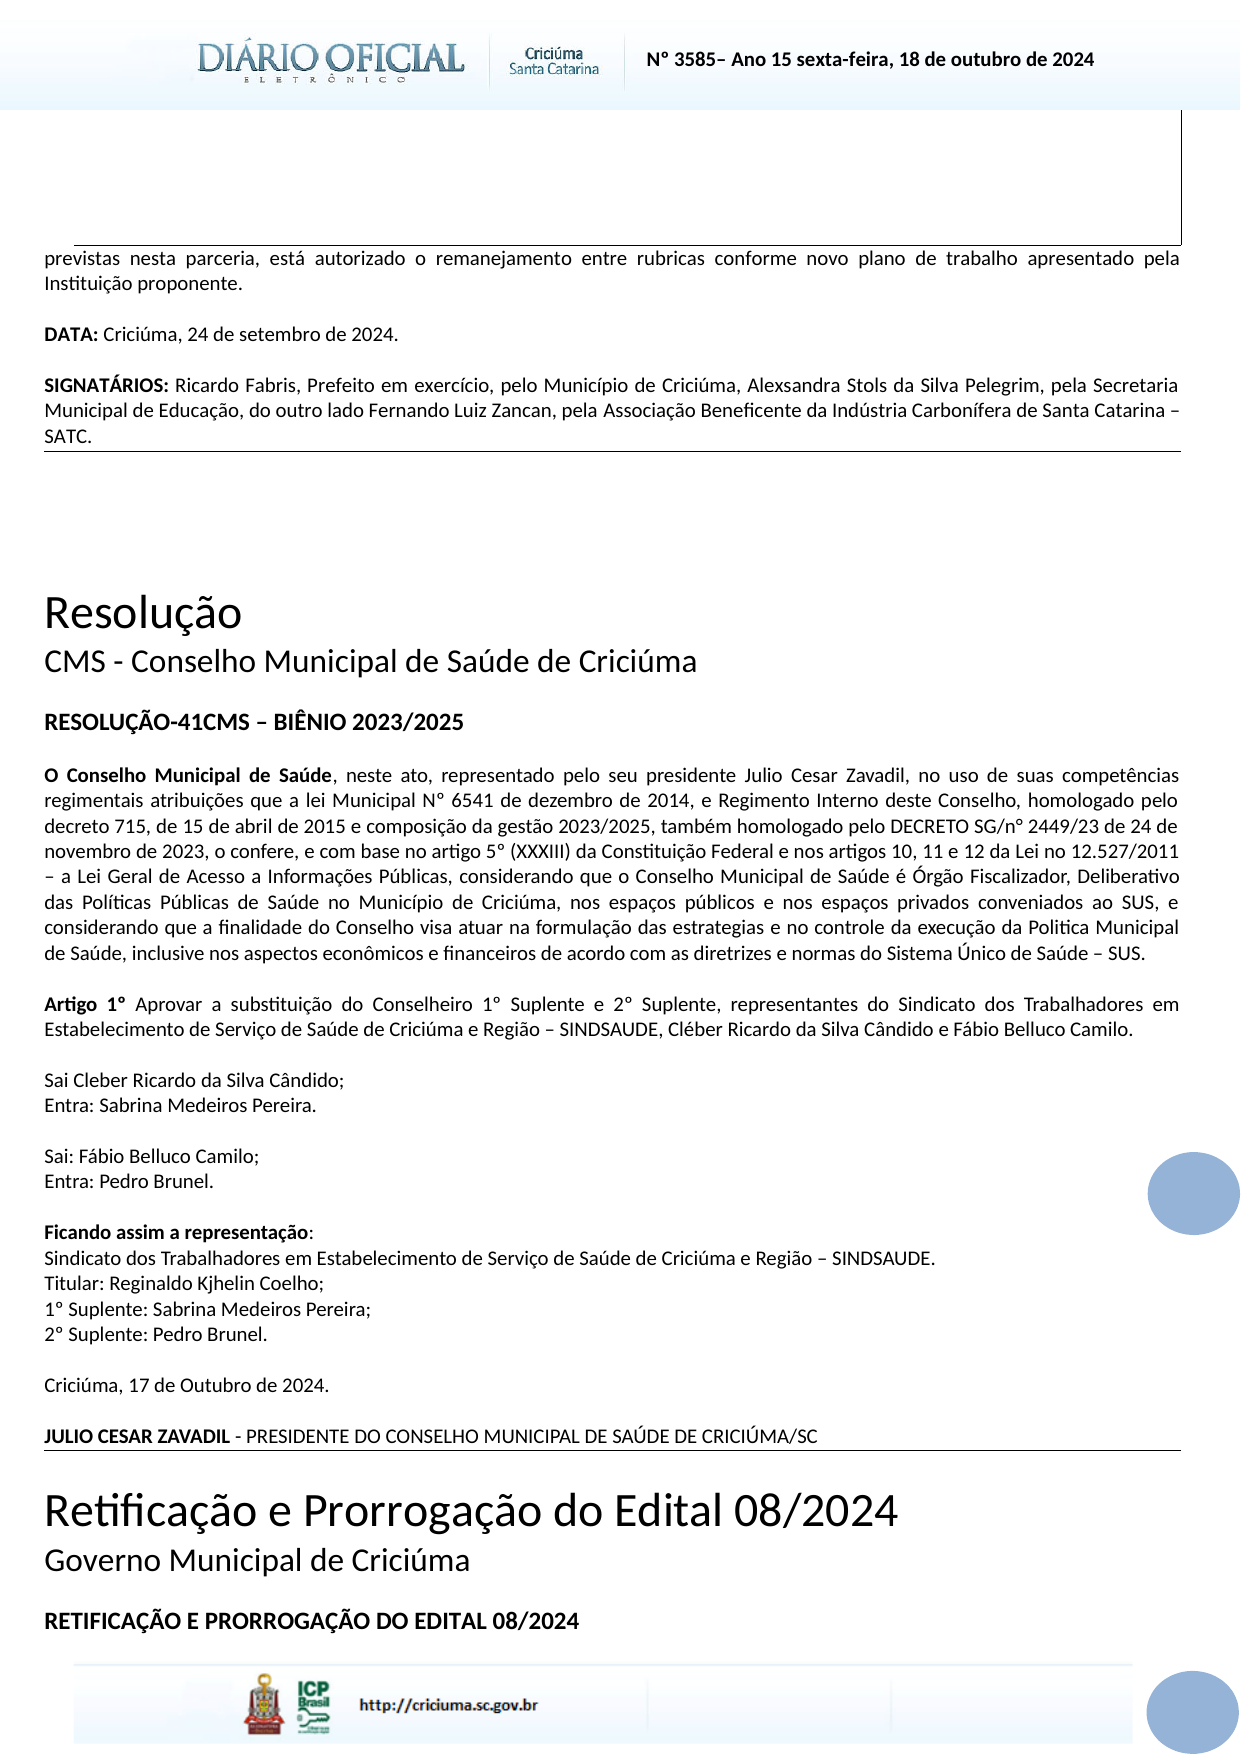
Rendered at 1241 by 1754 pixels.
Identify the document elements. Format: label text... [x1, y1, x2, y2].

text 1º Suplente: Sabrina Medeiros Pereira; [44, 1296, 1181, 1321]
text CMS - Conselho Municipal de Saúde de Criciúma [44, 640, 1181, 681]
text Entra: Sabrina Medeiros Pereira. [44, 1092, 1181, 1118]
text previstas nesta parceria, está autorizado o remanejamento entre rubricas conforme novo plano de trabalho apresentado pela Instituição proponente. [44, 245, 1181, 296]
text Sai Cleber Ricardo da Silva Cândido; [44, 1067, 1181, 1092]
text Governo Municipal de Criciúma [44, 1539, 1181, 1579]
text Entra: Pedro Brunel. [44, 1169, 1155, 1194]
text RETIFICAÇÃO E PRORROGAÇÃO DO EDITAL 08/2024 [44, 1605, 1181, 1635]
text Retificação e Prorrogação do Edital 08/2024 [44, 1480, 1181, 1539]
text JULIO CESAR ZAVADIL - PRESIDENTE DO CONSELHO MUNICIPAL DE SAÚDE DE CRICIÚMA/SC [44, 1423, 1181, 1450]
text Resolução [44, 581, 1181, 640]
text Artigo 1º Aprovar a substituição do Conselheiro 1º Suplente e 2º Suplente, representantes do Sindicato dos Trabalhadores em Estabelecimento de Serviço de Saúde de Criciúma e Região – SINDSAUDE, Cléber Ricardo da Silva Cândido e Fábio Belluco Camilo. [44, 991, 1181, 1042]
text Sindicato dos Trabalhadores em Estabelecimento de Serviço de Saúde de Criciúma e Região – SINDSAUDE. [44, 1245, 1181, 1270]
text Ficando assim a representação: [44, 1219, 1181, 1245]
text SIGNATÁRIOS: Ricardo Fabris, Prefeito em exercício, pelo Município de Criciúma, Alexsandra Stols da Silva Pelegrim, pela Secretaria Municipal de Educação, do outro lado Fernando Luiz Zancan, pela Associação Beneficente da Indústria Carbonífera de Santa Catarina – SATC. [44, 372, 1181, 451]
text Sai: Fábio Belluco Camilo; [44, 1143, 1181, 1169]
text DATA: Criciúma, 24 de setembro de 2024. [44, 321, 1181, 347]
text RESOLUÇÃO-41CMS – BIÊNIO 2023/2025 [44, 706, 1181, 737]
text Titular: Reginaldo Kjhelin Coelho; [44, 1270, 1181, 1296]
text O Conselho Municipal de Saúde, neste ato, representado pelo seu presidente Julio Cesar Zavadil, no uso de suas competências regimentais atribuições que a lei Municipal Nº 6541 de dezembro de 2014, e Regimento Interno deste Conselho, homologado pelo decreto 715, de 15 de abril de 2015 e composição da gestão 2023/2025, também homologado pelo DECRETO SG/n° 2449/23 de 24 de novembro de 2023, o confere, e com base no artigo 5º (XXXIII) da Constituição Federal e nos artigos 10, 11 e 12 da Lei no 12.527/2011 – a Lei Geral de Acesso a Informações Públicas, considerando que o Conselho Municipal de Saúde é Órgão Fiscalizador, Deliberativo das Políticas Públicas de Saúde no Município de Criciúma, nos espaços públicos e nos espaços privados conveniados ao SUS, e considerando que a finalidade do Conselho visa atuar na formulação das estrategias e no controle da execução da Politica Municipal de Saúde, inclusive nos aspectos econômicos e financeiros de acordo com as diretrizes e normas do Sistema Único de Saúde – SUS. [44, 762, 1181, 965]
text Criciúma, 17 de Outubro de 2024. [44, 1372, 1181, 1397]
text 2º Suplente: Pedro Brunel. [44, 1321, 1181, 1347]
